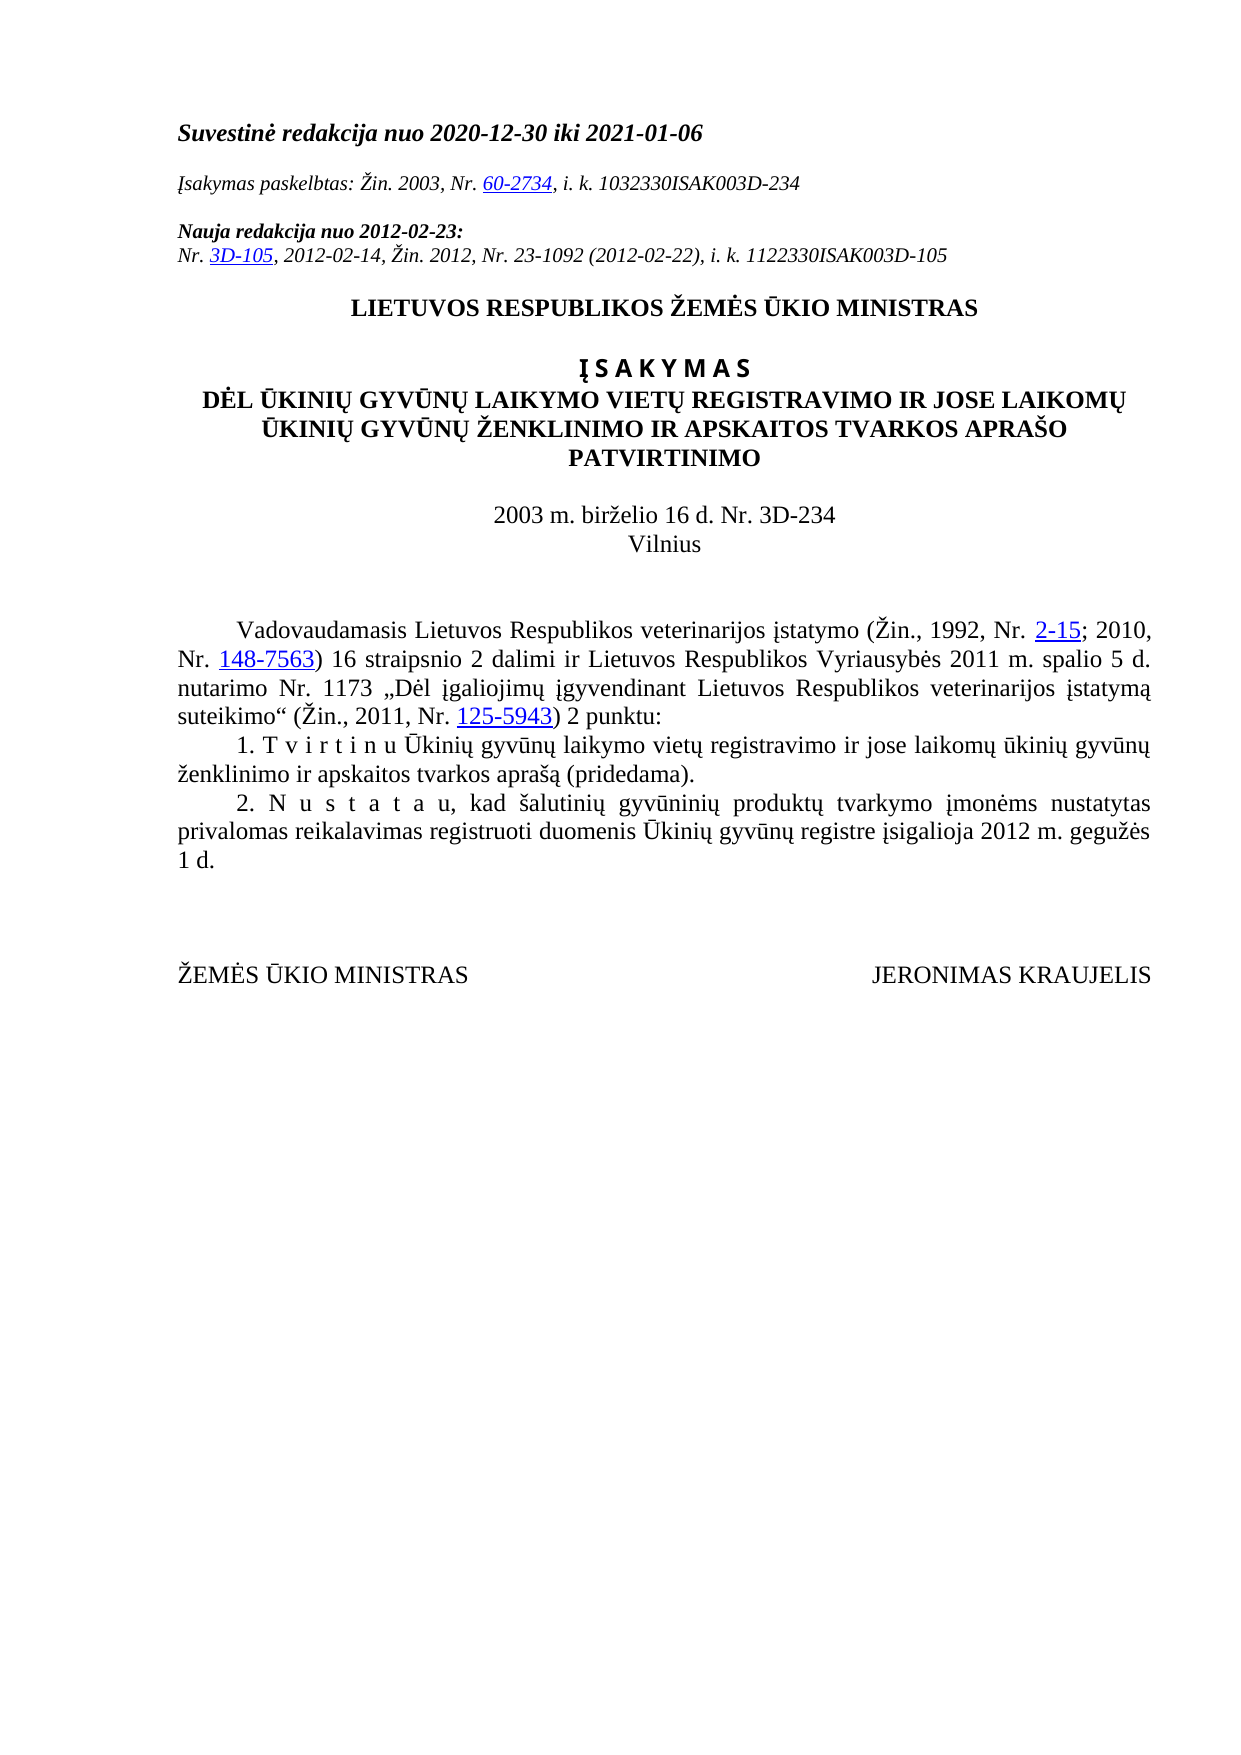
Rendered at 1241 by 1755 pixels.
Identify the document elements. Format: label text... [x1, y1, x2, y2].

text Vilnius [177, 529, 1152, 558]
text DĖL ŪKINIŲ GYVŪNŲ LAIKYMO VIETŲ REGISTRAVIMO IR JOSE LAIKOMŲ ŪKINIŲ GYVŪNŲ ŽENKLINIMO IR APSKAITOS TVARKOS APRAŠO PATVIRTINIMO [177, 385, 1152, 471]
text Nr. 3D-105, 2012-02-14, Žin. 2012, Nr. 23-1092 (2012-02-22), i. k. 1122330ISAK003D-105 [177, 243, 1152, 267]
text LIETUVOS RESPUBLIKOS ŽEMĖS ŪKIO MINISTRAS [177, 293, 1152, 322]
text ĮSAKYMAS [177, 351, 1152, 385]
text Įsakymas paskelbtas: Žin. 2003, Nr. 60-2734, i. k. 1032330ISAK003D-234 [177, 171, 1152, 195]
text Vadovaudamasis Lietuvos Respublikos veterinarijos įstatymo (Žin., 1992, Nr. 2-15; 2010, Nr. 148-7563) 16 straipsnio 2 dalimi ir Lietuvos Respublikos Vyriausybės 2011 m. spalio 5 d. nutarimo Nr. 1173 „Dėl įgaliojimų įgyvendinant Lietuvos Respublikos veterinarijos įstatymą suteikimo“ (Žin., 2011, Nr. 125-5943) 2 punktu: [177, 615, 1152, 730]
text 1. T v i r t i n u Ūkinių gyvūnų laikymo vietų registravimo ir jose laikomų ūkinių gyvūnų ženklinimo ir apskaitos tvarkos aprašą (pridedama). [177, 730, 1152, 788]
text 2003 m. birželio 16 d. Nr. 3D-234 [177, 500, 1152, 529]
text Suvestinė redakcija nuo 2020-12-30 iki 2021-01-06 [177, 118, 1152, 147]
text 2. N u s t a t a u, kad šalutinių gyvūninių produktų tvarkymo įmonėms nustatytas privalomas reikalavimas registruoti duomenis Ūkinių gyvūnų registre įsigalioja 2012 m. gegužės 1 d. [177, 788, 1152, 874]
text Nauja redakcija nuo 2012-02-23: [177, 219, 1152, 243]
text ŽEMĖS ŪKIO MINISTRAS JERONIMAS KRAUJELIS [177, 960, 1152, 989]
